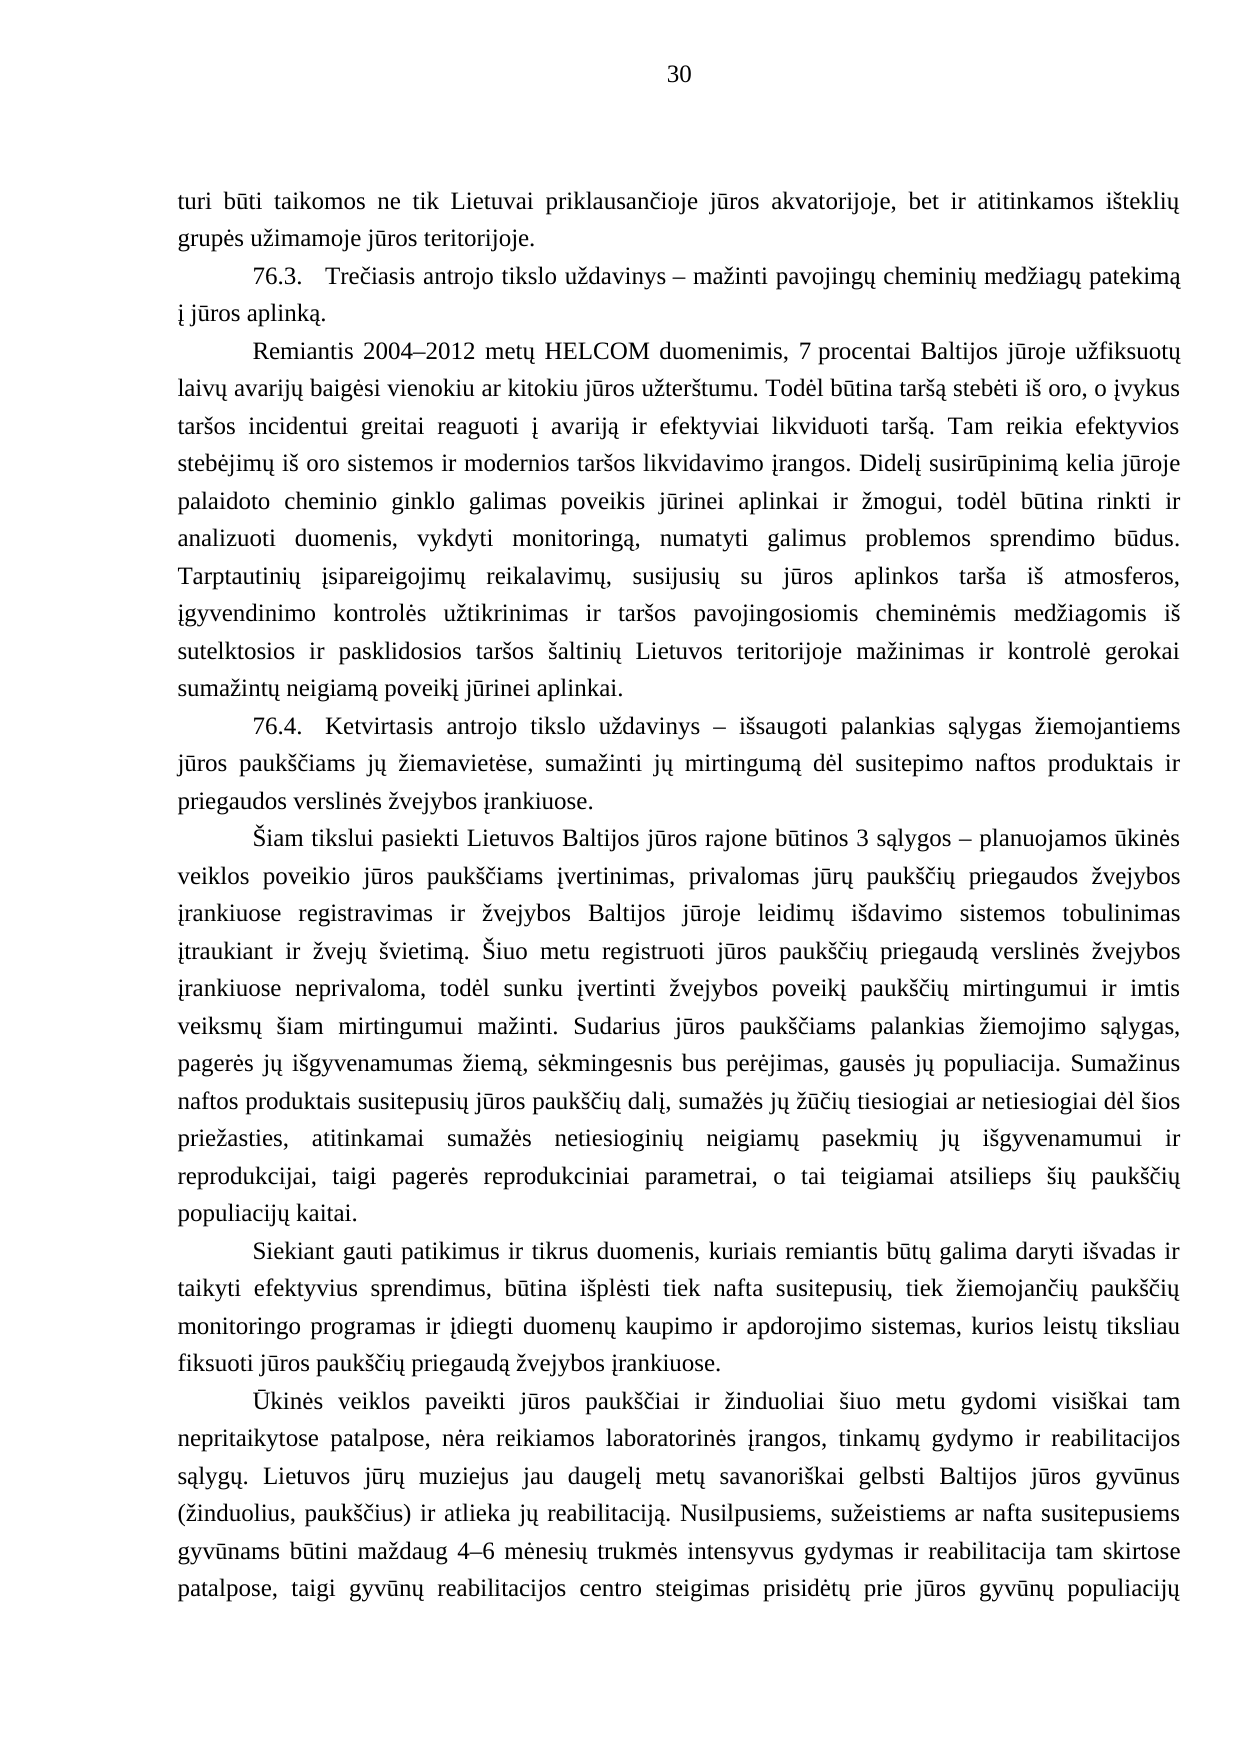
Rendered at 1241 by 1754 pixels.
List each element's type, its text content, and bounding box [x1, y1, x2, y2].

text Siekiant gauti patikimus ir tikrus duomenis, kuriais remiantis būtų galima daryti išvadas ir taikyti efektyvius sprendimus, būtina išplėsti tiek nafta susitepusių, tiek žiemojančių paukščių monitoringo programas ir įdiegti duomenų kaupimo ir apdorojimo sistemas, kurios leistų tiksliau fiksuoti jūros paukščių priegaudą žvejybos įrankiuose. [177, 1227, 1181, 1377]
text turi būti taikomos ne tik Lietuvai priklausančioje jūros akvatorijoje, bet ir atitinkamos išteklių grupės užimamoje jūros teritorijoje. [177, 177, 1181, 252]
text 76.4. Ketvirtasis antrojo tikslo uždavinys – išsaugoti palankias sąlygas žiemojantiems jūros paukščiams jų žiemavietėse, sumažinti jų mirtingumą dėl susitepimo naftos produktais ir priegaudos verslinės žvejybos įrankiuose. [177, 702, 1181, 815]
text Ūkinės veiklos paveikti jūros paukščiai ir žinduoliai šiuo metu gydomi visiškai tam nepritaikytose patalpose, nėra reikiamos laboratorinės įrangos, tinkamų gydymo ir reabilitacijos sąlygų. Lietuvos jūrų muziejus jau daugelį metų savanoriškai gelbsti Baltijos jūros gyvūnus (žinduolius, paukščius) ir atlieka jų reabilitaciją. Nusilpusiems, sužeistiems ar nafta susitepusiems gyvūnams būtini maždaug 4–6 mėnesių trukmės intensyvus gydymas ir reabilitacija tam skirtose patalpose, taigi gyvūnų reabilitacijos centro steigimas prisidėtų prie jūros gyvūnų populiacijų [177, 1377, 1181, 1602]
text Remiantis 2004–2012 metų HELCOM duomenimis, 7 procentai Baltijos jūroje užfiksuotų laivų avarijų baigėsi vienokiu ar kitokiu jūros užterštumu. Todėl būtina taršą stebėti iš oro, o įvykus taršos incidentui greitai reaguoti į avariją ir efektyviai likviduoti taršą. Tam reikia efektyvios stebėjimų iš oro sistemos ir modernios taršos likvidavimo įrangos. Didelį susirūpinimą kelia jūroje palaidoto cheminio ginklo galimas poveikis jūrinei aplinkai ir žmogui, todėl būtina rinkti ir analizuoti duomenis, vykdyti monitoringą, numatyti galimus problemos sprendimo būdus. Tarptautinių įsipareigojimų reikalavimų, susijusių su jūros aplinkos tarša iš atmosferos, įgyvendinimo kontrolės užtikrinimas ir taršos pavojingosiomis cheminėmis medžiagomis iš sutelktosios ir pasklidosios taršos šaltinių Lietuvos teritorijoje mažinimas ir kontrolė gerokai sumažintų neigiamą poveikį jūrinei aplinkai. [177, 327, 1181, 702]
text 76.3. Trečiasis antrojo tikslo uždavinys – mažinti pavojingų cheminių medžiagų patekimą į jūros aplinką. [177, 252, 1181, 327]
text Šiam tikslui pasiekti Lietuvos Baltijos jūros rajone būtinos 3 sąlygos – planuojamos ūkinės veiklos poveikio jūros paukščiams įvertinimas, privalomas jūrų paukščių priegaudos žvejybos įrankiuose registravimas ir žvejybos Baltijos jūroje leidimų išdavimo sistemos tobulinimas įtraukiant ir žvejų švietimą. Šiuo metu registruoti jūros paukščių priegaudą verslinės žvejybos įrankiuose neprivaloma, todėl sunku įvertinti žvejybos poveikį paukščių mirtingumui ir imtis veiksmų šiam mirtingumui mažinti. Sudarius jūros paukščiams palankias žiemojimo sąlygas, pagerės jų išgyvenamumas žiemą, sėkmingesnis bus perėjimas, gausės jų populiacija. Sumažinus naftos produktais susitepusių jūros paukščių dalį, sumažės jų žūčių tiesiogiai ar netiesiogiai dėl šios priežasties, atitinkamai sumažės netiesioginių neigiamų pasekmių jų išgyvenamumui ir reprodukcijai, taigi pagerės reprodukciniai parametrai, o tai teigiamai atsilieps šių paukščių populiacijų kaitai. [177, 815, 1181, 1227]
